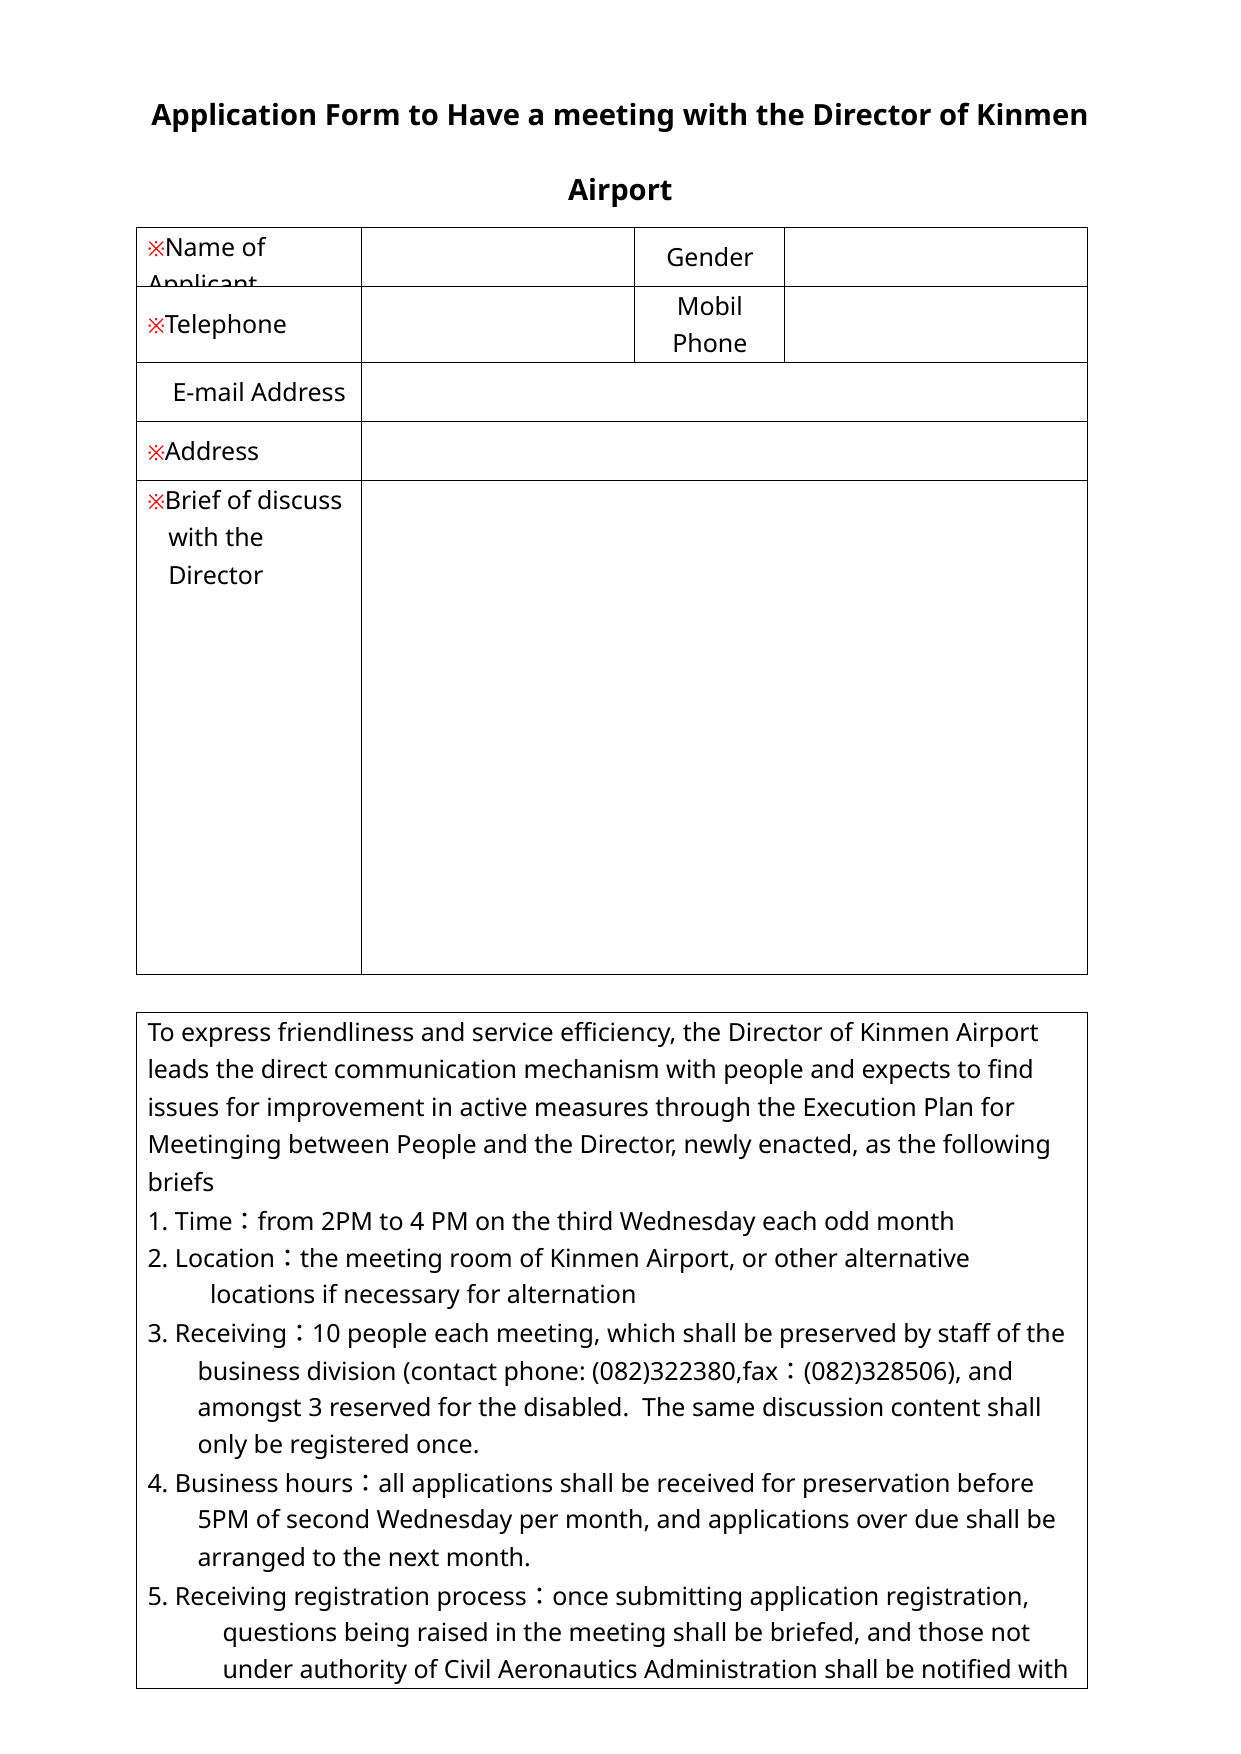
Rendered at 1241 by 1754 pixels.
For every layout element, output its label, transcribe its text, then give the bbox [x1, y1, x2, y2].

table_cell ※Telephone [137, 287, 361, 362]
table_header [362, 228, 634, 286]
table_cell [362, 481, 1087, 973]
table_header Gender [635, 228, 784, 286]
table_cell E-mail Address [137, 363, 361, 421]
table_cell [362, 287, 634, 362]
table_cell [362, 363, 1087, 421]
text Application Form to Have a meeting with the Director of Kinmen Airport [148, 77, 1092, 227]
table_cell ※Address [137, 422, 361, 480]
table_header [785, 228, 1087, 286]
table_cell Mobil Phone [635, 287, 784, 362]
table_cell [785, 287, 1087, 362]
table_cell [362, 422, 1087, 480]
table_header To express friendliness and service efficiency, the Director of Kinmen Airport leads the direct communication mechanism with people and expects to find issues for improvement in active measures through the Execution Plan for Meetinging between People and the Director, newly enacted, as the following briefs 1. Time：from 2PM to 4 PM on the third Wednesday each odd month 2. Location：the meeting room of Kinmen Airport, or other alternative locations if necessary for alternation 3. Receiving：10 people each meeting, which shall be preserved by staff of the business division (contact phone: (082)322380,fax：(082)328506), and amongst 3 reserved for the disabled. The same discussion content shall only be registered once. 4. Business hours：all applications shall be received for preservation before 5PM of second Wednesday per month, and applications over due shall be arranged to the next month. 5. Receiving registration process：once submitting application registration, questions being raised in the meeting shall be briefed, and those not under authority of Civil Aeronautics Administration shall be notified with [137, 1013, 1087, 1688]
table_header ※Name of Applicant [137, 228, 361, 286]
table_cell ※Brief of discuss with the Director [137, 481, 361, 973]
